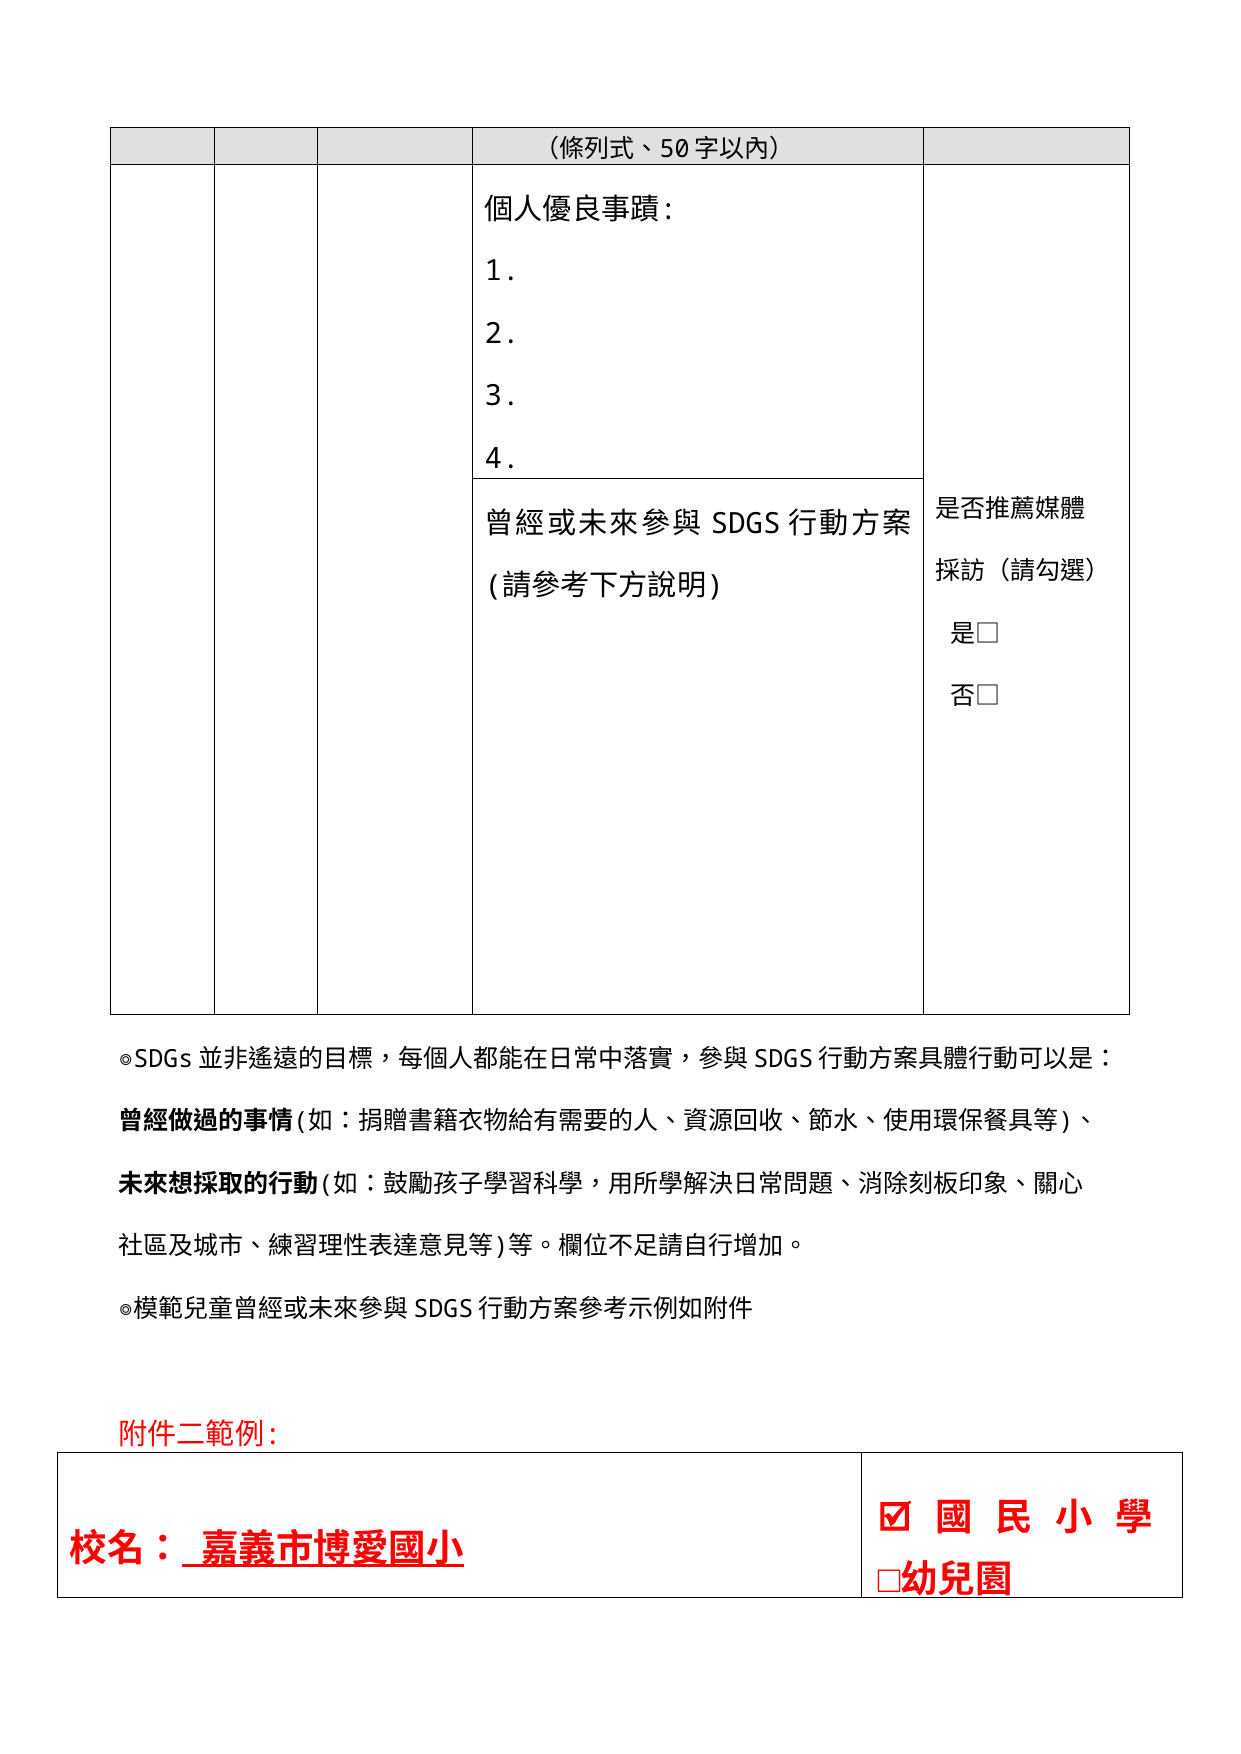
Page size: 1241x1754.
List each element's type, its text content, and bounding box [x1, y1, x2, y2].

table_cell [318, 165, 472, 1014]
table_header 校名： 嘉義市博愛國小 [58, 1453, 861, 1597]
text ◎模範兒童曾經或未來參與SDGS行動方案參考示例如附件 [118, 1265, 1103, 1327]
table_header 國民小學 □幼兒園 [862, 1453, 1182, 1597]
table_cell [215, 165, 317, 1014]
table_cell 是否推薦媒體 採訪（請勾選） 是□ 否□ [924, 165, 1129, 1014]
table_cell [111, 128, 214, 164]
table_cell （條列式、50字以內） [473, 128, 923, 164]
text 附件二範例: [118, 1390, 1122, 1452]
table_cell [215, 128, 317, 164]
table_cell 曾經或未來參與SDGS行動方案(請參考下方說明) [473, 479, 923, 1014]
table_cell [924, 128, 1129, 164]
table_cell 個人優良事蹟: 1. 2. 3. 4. [473, 165, 923, 478]
text ◎SDGs並非遙遠的目標，每個人都能在日常中落實，參與SDGS行動方案具體行動可以是：曾經做過的事情(如：捐贈書籍衣物給有需要的人、資源回收、節水、使用環保餐具等)、未來想採取的行動(如：鼓勵孩子學習科學，用所學解決日常問題、消除刻板印象、關心社區及城市、練習理性表達意見等)等。欄位不足請自行增加。 [118, 1015, 1103, 1265]
table_cell [111, 165, 214, 1014]
table_cell [318, 128, 472, 164]
